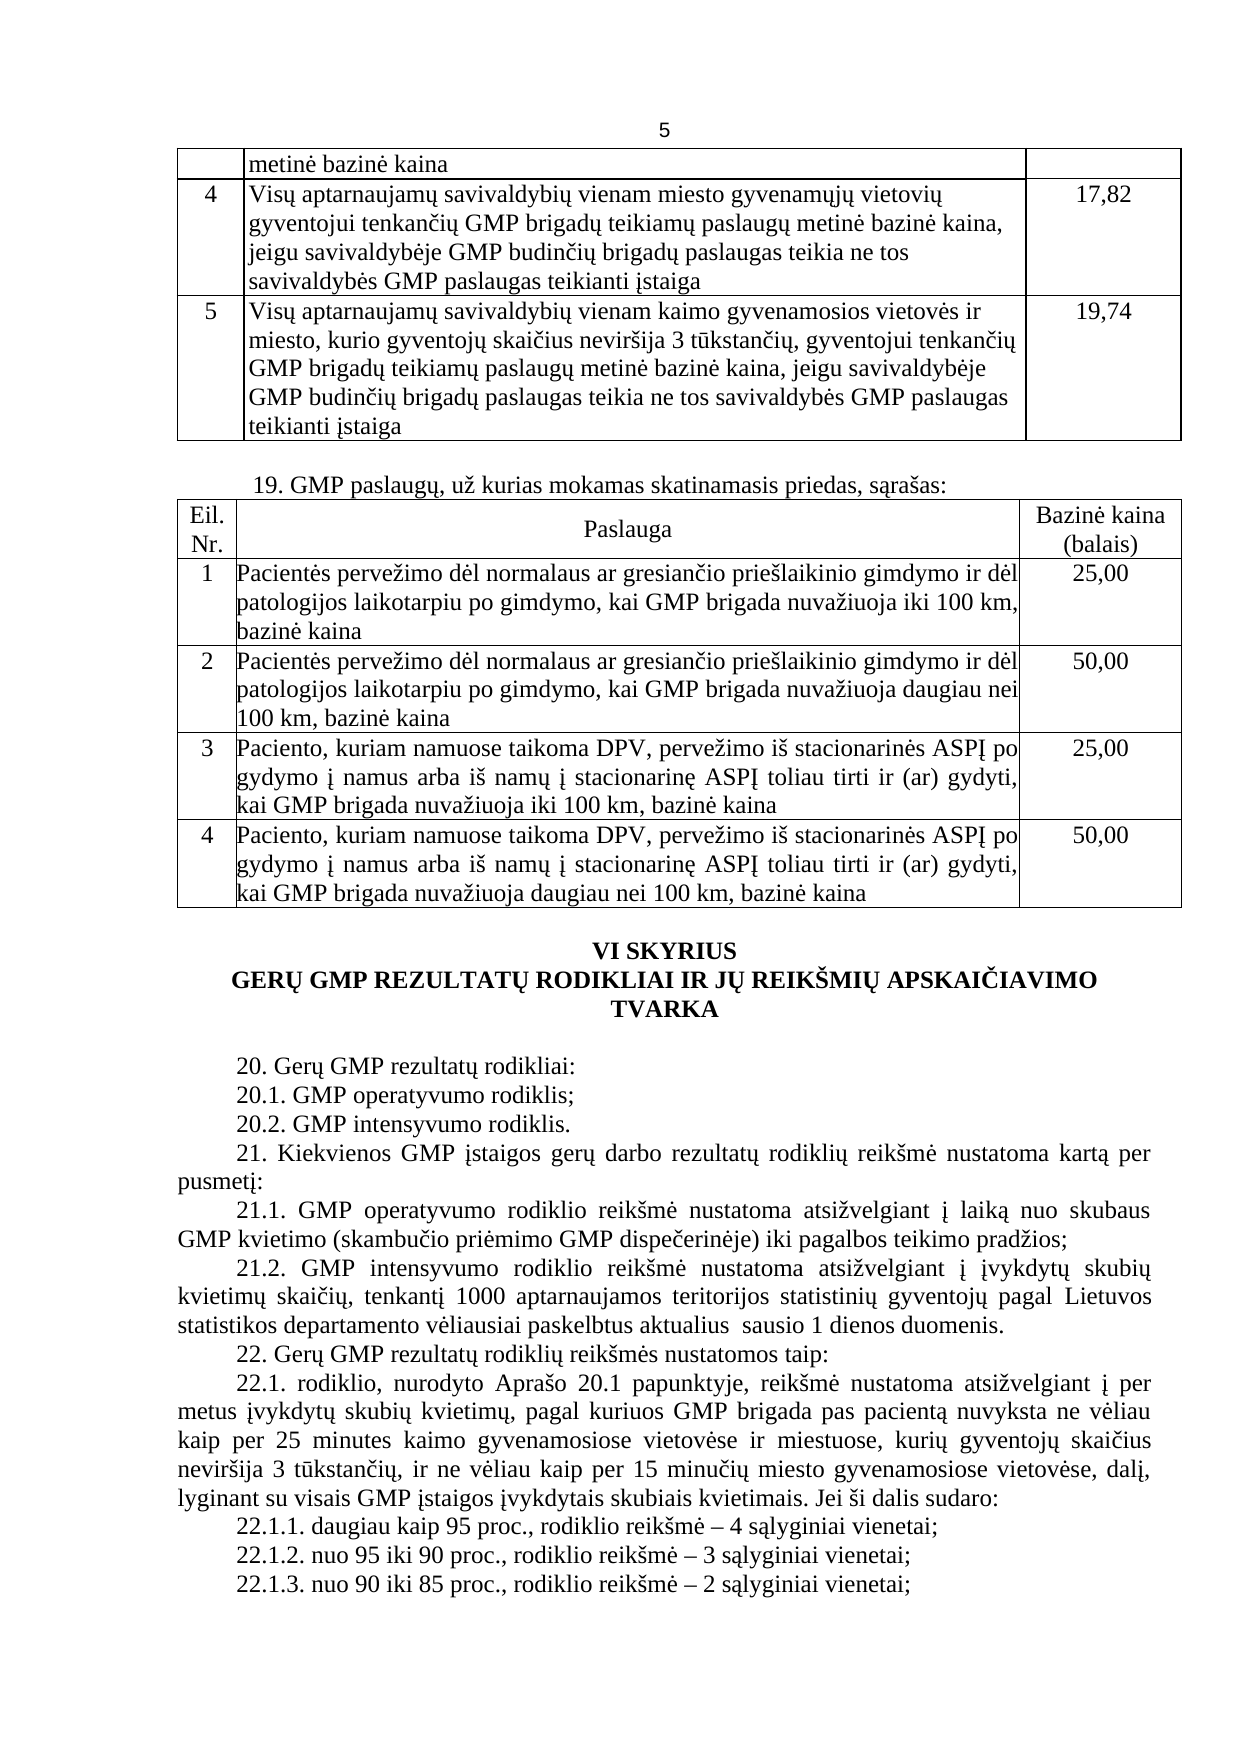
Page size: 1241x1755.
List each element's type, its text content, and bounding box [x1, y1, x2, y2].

text 20. Gerų GMP rezultatų rodikliai: [177, 1051, 1152, 1080]
table_cell metinė bazinė kaina [245, 149, 1025, 178]
text VI SKYRIUS [177, 936, 1152, 965]
table_cell 5 [178, 296, 243, 440]
text 19. GMP paslaugų, už kurias mokamas skatinamasis priedas, sąrašas: [177, 470, 1152, 499]
table_header Paslauga [237, 500, 1019, 557]
table_header Eil. Nr. [178, 500, 236, 557]
text 22.1.1. daugiau kaip 95 proc., rodiklio reikšmė – 4 sąlyginiai vienetai; [177, 1511, 1152, 1540]
table_cell Pacientės pervežimo dėl normalaus ar gresiančio priešlaikinio gimdymo ir dėl patologijos laikotarpiu po gimdymo, kai GMP brigada nuvažiuoja iki 100 km, bazinė kaina [237, 559, 1019, 645]
text 20.1. GMP operatyvumo rodiklis; [177, 1080, 1152, 1109]
text 22.1. rodiklio, nurodyto Aprašo 20.1 papunktyje, reikšmė nustatoma atsižvelgiant į per metus įvykdytų skubių kvietimų, pagal kuriuos GMP brigada pas pacientą nuvyksta ne vėliau kaip per 25 minutes kaimo gyvenamosiose vietovėse ir miestuose, kurių gyventojų skaičius neviršija 3 tūkstančių, ir ne vėliau kaip per 15 minučių miesto gyvenamosiose vietovėse, dalį, lyginant su visais GMP įstaigos įvykdytais skubiais kvietimais. Jei ši dalis sudaro: [177, 1368, 1152, 1511]
table_cell 19,74 [1027, 296, 1180, 440]
text 22.1.3. nuo 90 iki 85 proc., rodiklio reikšmė – 2 sąlyginiai vienetai; [177, 1569, 1152, 1598]
table_cell 2 [178, 646, 236, 732]
table_cell Visų aptarnaujamų savivaldybių vienam kaimo gyvenamosios vietovės ir miesto, kurio gyventojų skaičius neviršija 3 tūkstančių, gyventojui tenkančių GMP brigadų teikiamų paslaugų metinė bazinė kaina, jeigu savivaldybėje GMP budinčių brigadų paslaugas teikia ne tos savivaldybės GMP paslaugas teikianti įstaiga [245, 296, 1025, 440]
text 21.2. GMP intensyvumo rodiklio reikšmė nustatoma atsižvelgiant į įvykdytų skubių kvietimų skaičių, tenkantį 1000 aptarnaujamos teritorijos statistinių gyventojų pagal Lietuvos statistikos departamento vėliausiai paskelbtus aktualius sausio 1 dienos duomenis. [177, 1253, 1152, 1339]
table_cell 1 [178, 559, 236, 645]
table_cell 3 [178, 733, 236, 819]
table_cell 50,00 [1020, 646, 1181, 732]
text GERŲ GMP REZULTATŲ RODIKLIAI IR JŲ REIKŠMIŲ APSKAIČIAVIMO TVARKA [177, 965, 1152, 1023]
table_cell Paciento, kuriam namuose taikoma DPV, pervežimo iš stacionarinės ASPĮ po gydymo į namus arba iš namų į stacionarinę ASPĮ toliau tirti ir (ar) gydyti, kai GMP brigada nuvažiuoja daugiau nei 100 km, bazinė kaina [237, 820, 1019, 907]
table_cell Pacientės pervežimo dėl normalaus ar gresiančio priešlaikinio gimdymo ir dėl patologijos laikotarpiu po gimdymo, kai GMP brigada nuvažiuoja daugiau nei 100 km, bazinė kaina [237, 646, 1019, 732]
table_cell 4 [178, 820, 236, 907]
table_cell Paciento, kuriam namuose taikoma DPV, pervežimo iš stacionarinės ASPĮ po gydymo į namus arba iš namų į stacionarinę ASPĮ toliau tirti ir (ar) gydyti, kai GMP brigada nuvažiuoja iki 100 km, bazinė kaina [237, 733, 1019, 819]
table_cell 17,82 [1027, 179, 1180, 294]
table_cell 25,00 [1020, 733, 1181, 819]
text 22.1.2. nuo 95 iki 90 proc., rodiklio reikšmė – 3 sąlyginiai vienetai; [177, 1540, 1152, 1569]
table_cell [178, 149, 243, 178]
table_cell [1027, 149, 1180, 178]
table_cell 4 [178, 180, 243, 294]
table_cell 25,00 [1020, 559, 1181, 645]
table_cell Visų aptarnaujamų savivaldybių vienam miesto gyvenamųjų vietovių gyventojui tenkančių GMP brigadų teikiamų paslaugų metinė bazinė kaina, jeigu savivaldybėje GMP budinčių brigadų paslaugas teikia ne tos savivaldybės GMP paslaugas teikianti įstaiga [245, 180, 1025, 294]
text 20.2. GMP intensyvumo rodiklis. [177, 1109, 1152, 1138]
table_header Bazinė kaina (balais) [1020, 500, 1181, 557]
text 21. Kiekvienos GMP įstaigos gerų darbo rezultatų rodiklių reikšmė nustatoma kartą per pusmetį: [177, 1138, 1152, 1195]
text 22. Gerų GMP rezultatų rodiklių reikšmės nustatomos taip: [177, 1339, 1152, 1368]
table_cell 50,00 [1020, 820, 1181, 907]
text 21.1. GMP operatyvumo rodiklio reikšmė nustatoma atsižvelgiant į laiką nuo skubaus GMP kvietimo (skambučio priėmimo GMP dispečerinėje) iki pagalbos teikimo pradžios; [177, 1195, 1152, 1253]
